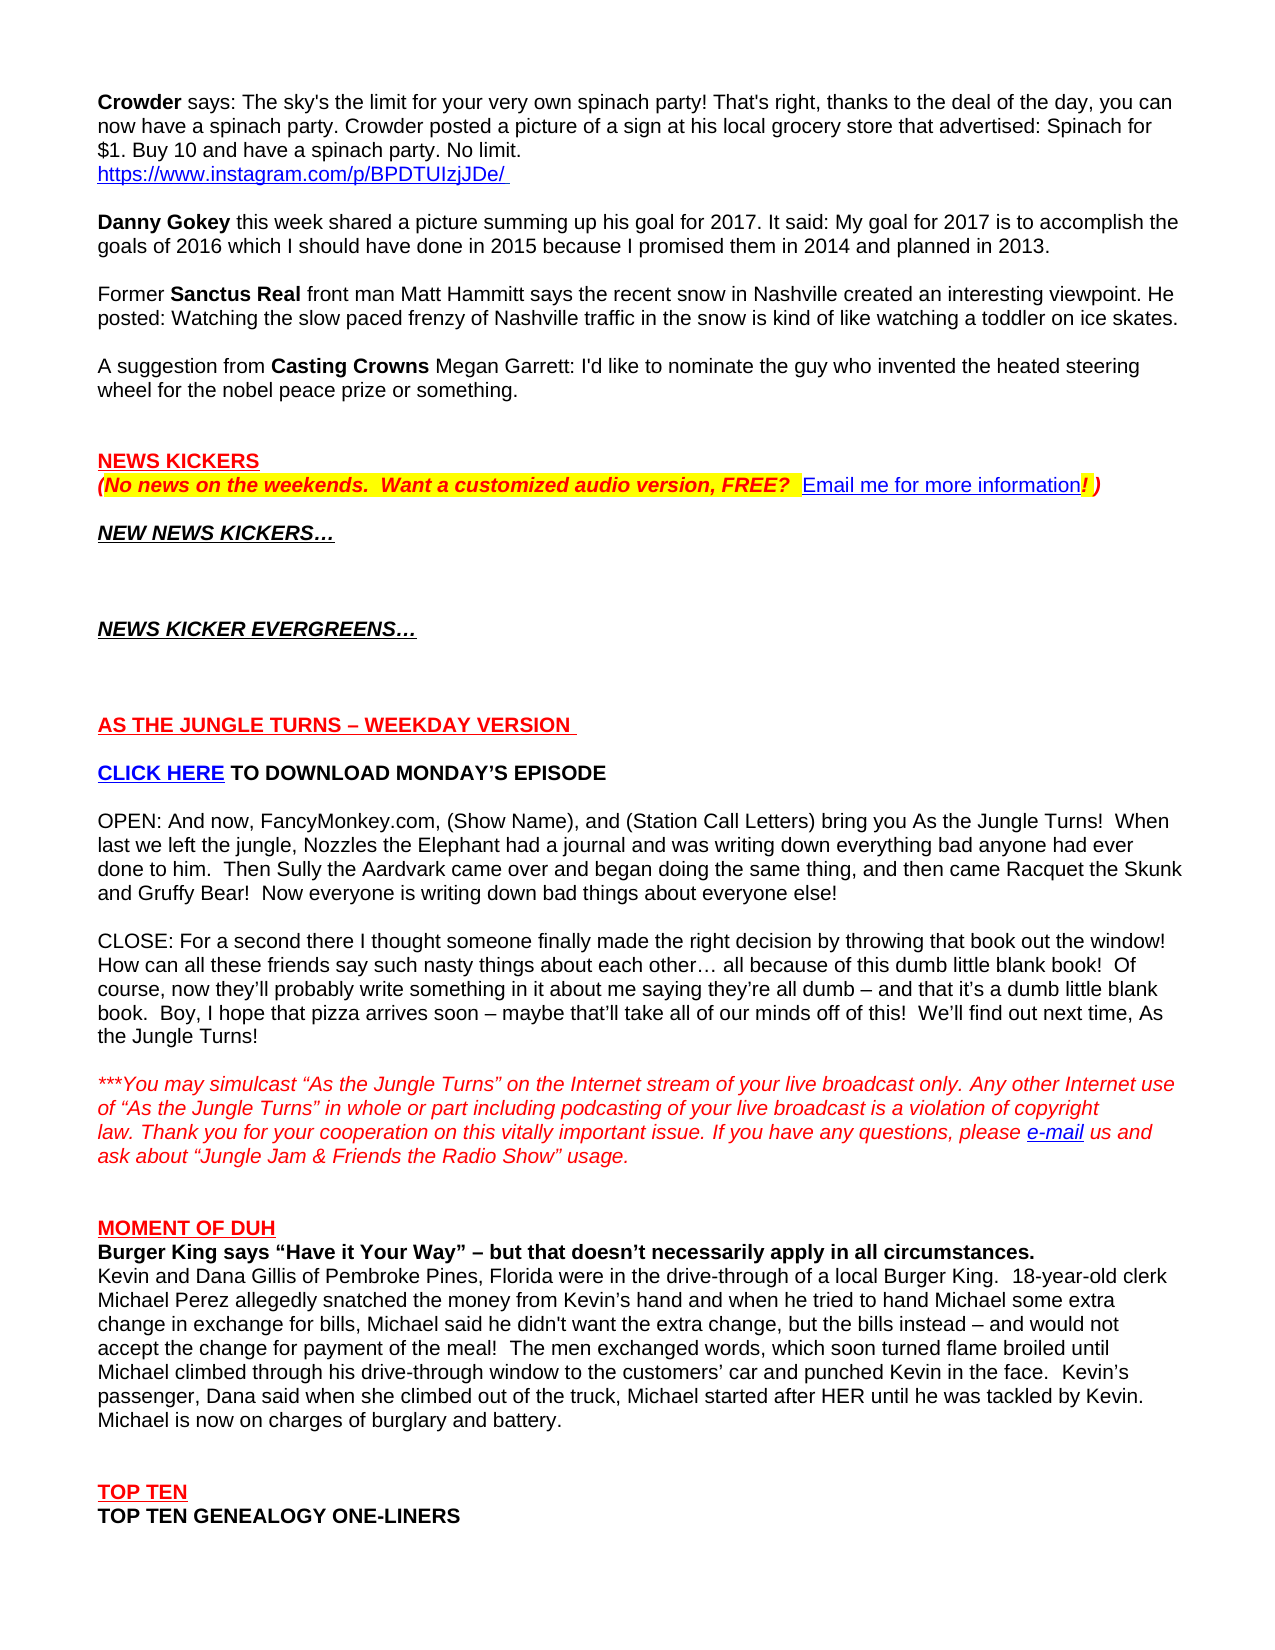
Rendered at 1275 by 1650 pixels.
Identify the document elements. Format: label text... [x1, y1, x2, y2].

text A suggestion from Casting Crowns Megan Garrett: I'd like to nominate the guy who invented the heated steering wheel for the nobel peace prize or something. [97, 353, 1185, 401]
text Danny Gokey this week shared a picture summing up his goal for 2017. It said: My goal for 2017 is to accomplish the goals of 2016 which I should have done in 2015 because I promised them in 2014 and planned in 2013. [97, 210, 1185, 258]
text Kevin and Dana Gillis of Pembroke Pines, Florida were in the drive-through of a local Burger King. 18-year-old clerk Michael Perez allegedly snatched the money from Kevin’s hand and when he tried to hand Michael some extra change in exchange for bills, Michael said he didn't want the extra change, but the bills instead – and would not accept the change for payment of the meal! The men exchanged words, which soon turned flame broiled until Michael climbed through his drive-through window to the customers’ car and punched Kevin in the face. Kevin’s passenger, Dana said when she climbed out of the truck, Michael started after HER until he was tackled by Kevin. Michael is now on charges of burglary and battery. [97, 1264, 1185, 1432]
text Former Sanctus Real front man Matt Hammitt says the recent snow in Nashville created an interesting viewpoint. He posted: Watching the slow paced frenzy of Nashville traffic in the snow is kind of like watching a toddler on ice skates. [97, 282, 1185, 329]
text Crowder says: The sky's the limit for your very own spinach party! That's right, thanks to the deal of the day, you can now have a spinach party. Crowder posted a picture of a sign at his local grocery store that advertised: Spinach for $1. Buy 10 and have a spinach party. No limit. [97, 90, 1185, 162]
text CLOSE: For a second there I thought someone finally made the right decision by throwing that book out the window! How can all these friends say such nasty things about each other… all because of this dumb little blank book! Of course, now they’ll probably write something in it about me saying they’re all dumb – and that it’s a dumb little blank book. Boy, I hope that pizza arrives soon – maybe that’ll take all of our minds off of this! We’ll find out next time, As the Jungle Turns! [97, 928, 1185, 1048]
text AS THE JUNGLE TURNS – WEEKDAY VERSION [97, 713, 1185, 737]
text OPEN: And now, FancyMonkey.com, (Show Name), and (Station Call Letters) bring you As the Jungle Turns! When last we left the jungle, Nozzles the Elephant had a journal and was writing down everything bad anyone had ever done to him. Then Sully the Aardvark came over and began doing the same thing, and then came Racquet the Skunk and Gruffy Bear! Now everyone is writing down bad things about everyone else! [97, 809, 1185, 904]
text ***You may simulcast “As the Jungle Turns” on the Internet stream of your live broadcast only. Any other Internet use of “As the Jungle Turns” in whole or part including podcasting of your live broadcast is a violation of copyright law. Thank you for your cooperation on this vitally important issue. If you have any questions, please e-mail us and ask about “Jungle Jam & Friends the Radio Show” usage. [97, 1072, 1185, 1168]
text NEWS KICKERS [97, 449, 1185, 473]
text MOMENT OF DUH [97, 1216, 1185, 1240]
text CLICK HERE TO DOWNLOAD MONDAY’S EPISODE [97, 761, 1185, 785]
text https://www.instagram.com/p/BPDTUIzjJDe/ [97, 162, 1185, 186]
text Burger King says “Have it Your Way” – but that doesn’t necessarily apply in all circumstances. [97, 1240, 1185, 1264]
text NEWS KICKER EVERGREENS… [97, 617, 1185, 641]
text TOP TEN GENEALOGY ONE-LINERS [97, 1503, 1185, 1527]
text TOP TEN [97, 1479, 1185, 1503]
text NEW NEWS KICKERS… [97, 521, 1185, 545]
text (No news on the weekends. Want a customized audio version, FREE? Email me for more information! ) [97, 473, 1185, 497]
